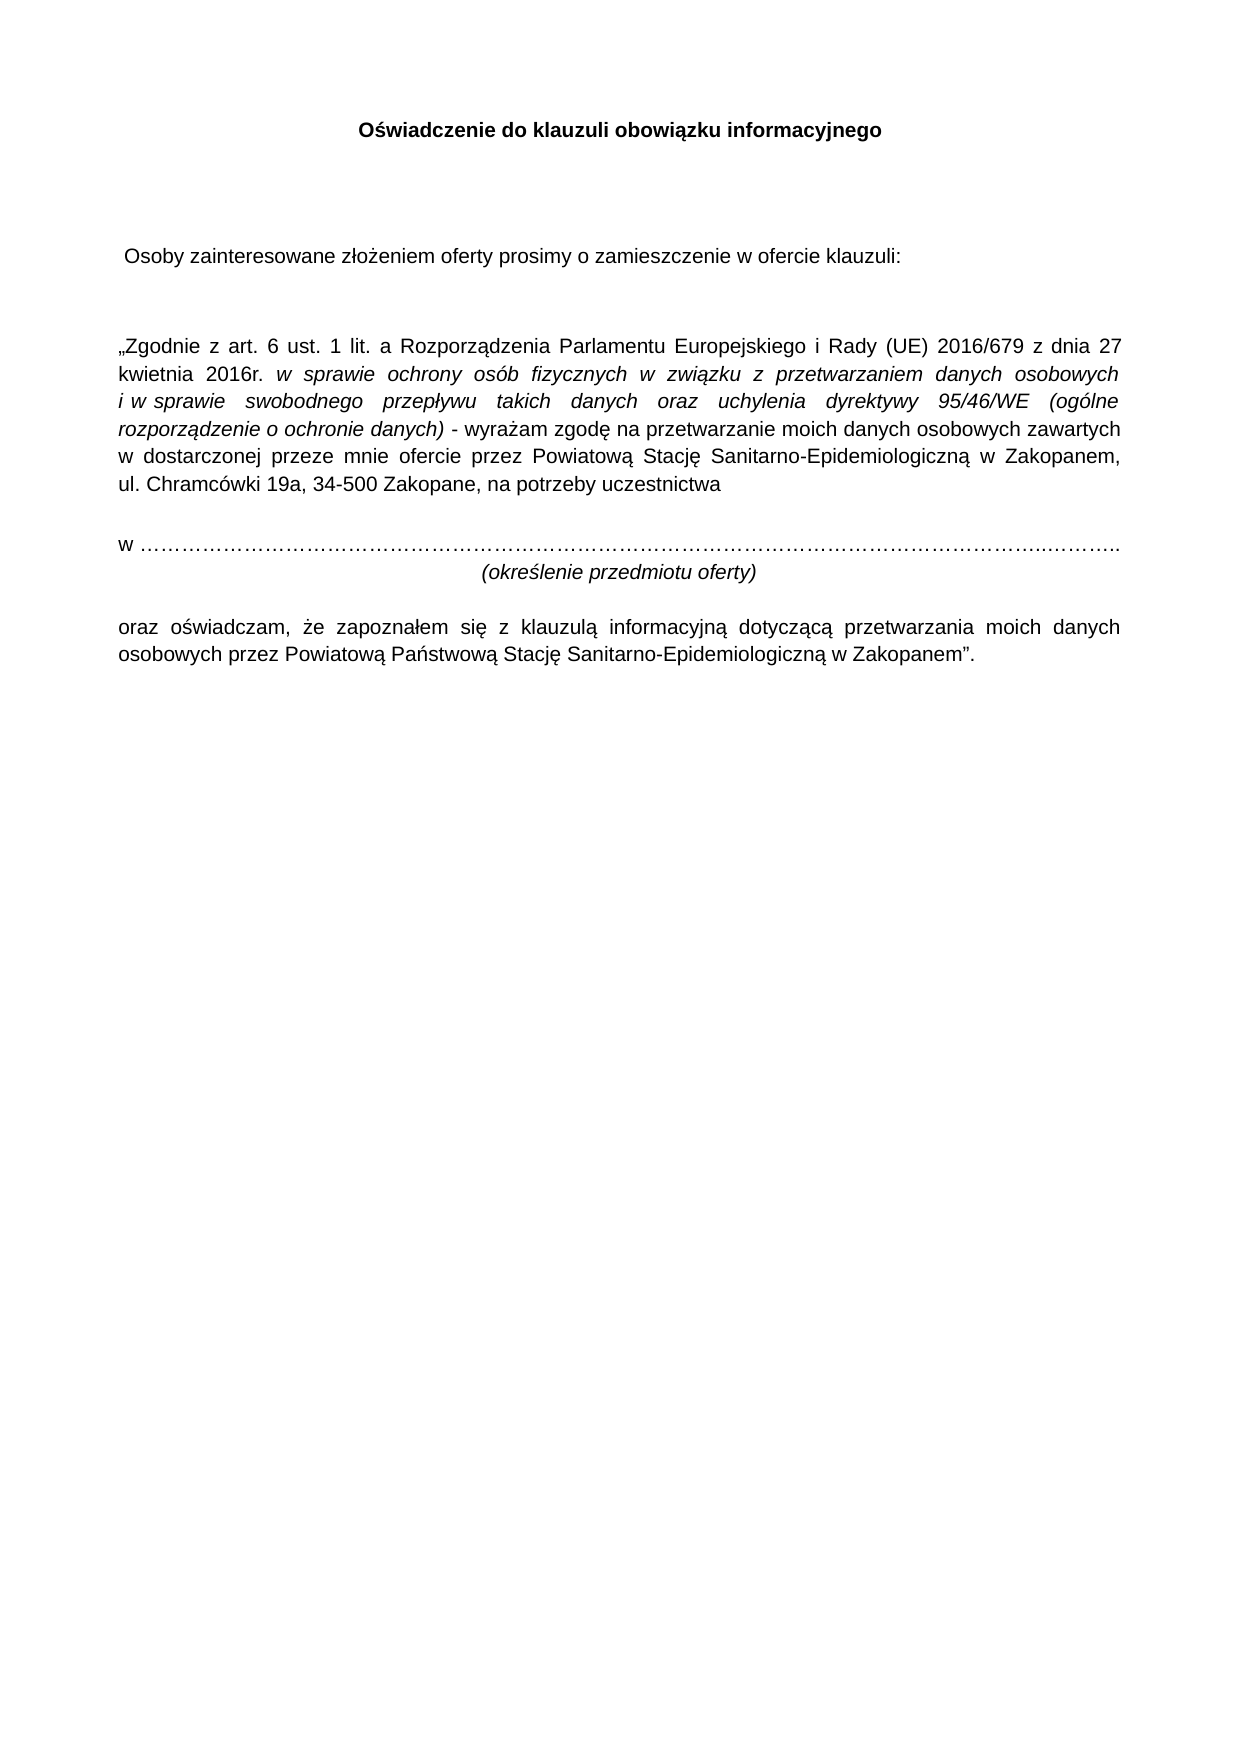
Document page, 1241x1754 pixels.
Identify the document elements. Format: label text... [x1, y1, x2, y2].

text w …………………………………………………………………………………………………………………..……….. [118, 532, 1122, 556]
text „Zgodnie z art. 6 ust. 1 lit. a Rozporządzenia Parlamentu Europejskiego i Rady (UE) 2016/679 z dnia 27 kwietnia 2016r. w sprawie ochrony osób fizycznych w związku z przetwarzaniem danych osobowych i w sprawie swobodnego przepływu takich danych oraz uchylenia dyrektywy 95/46/WE (ogólne rozporządzenie o ochronie danych) - wyrażam zgodę na przetwarzanie moich danych osobowych zawartych w dostarczonej przeze mnie ofercie przez Powiatową Stację Sanitarno-Epidemiologiczną w Zakopanem, ul. Chramcówki 19a, 34-500 Zakopane, na potrzeby uczestnictwa [118, 334, 1122, 496]
text (określenie przedmiotu oferty) [118, 559, 1122, 583]
text Osoby zainteresowane złożeniem oferty prosimy o zamieszczenie w ofercie klauzuli: [118, 244, 1122, 268]
text oraz oświadczam, że zapoznałem się z klauzulą informacyjną dotyczącą przetwarzania moich danych osobowych przez Powiatową Państwową Stację Sanitarno-Epidemiologiczną w Zakopanem”. [118, 614, 1122, 666]
text Oświadczenie do klauzuli obowiązku informacyjnego [118, 118, 1122, 142]
